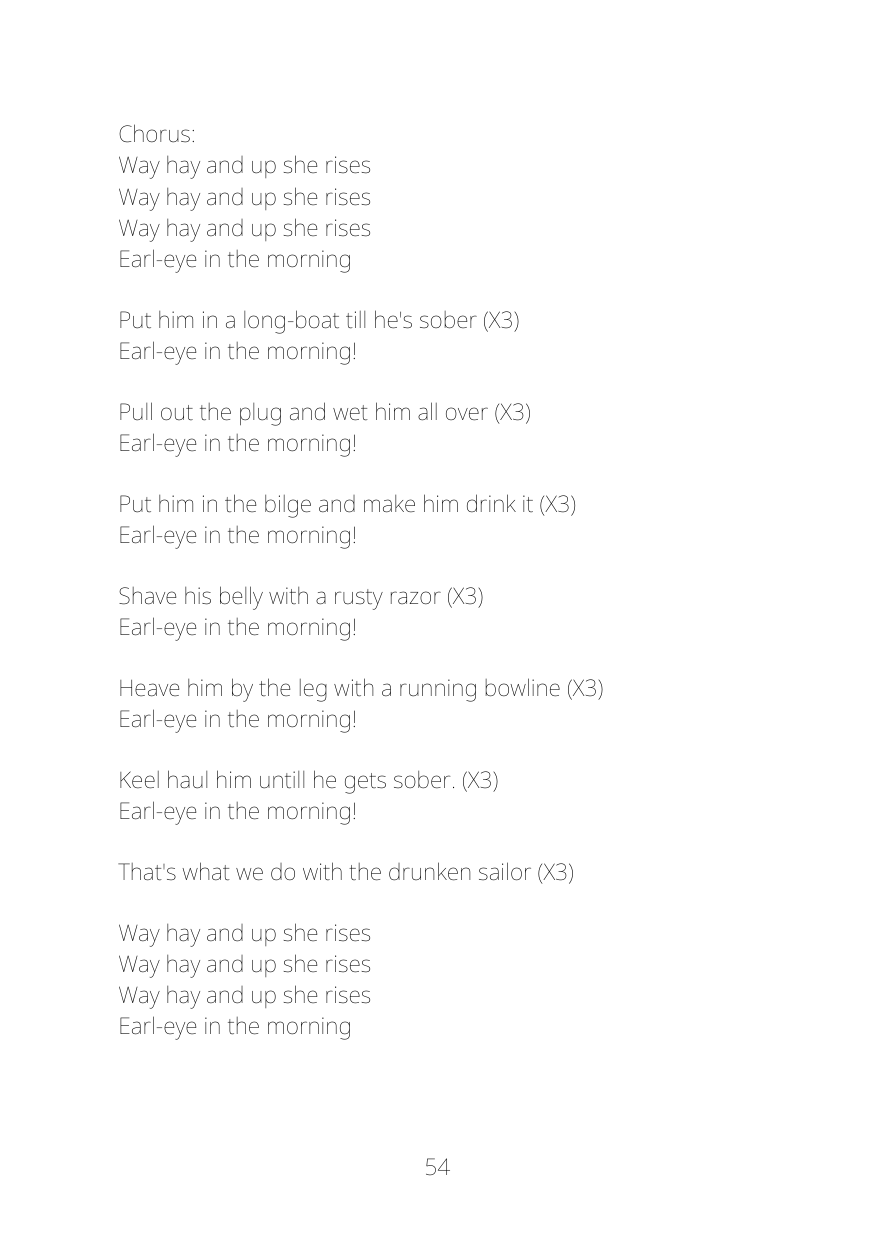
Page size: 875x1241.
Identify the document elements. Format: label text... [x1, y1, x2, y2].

text Keel haul him untill he gets sober. (X3) Earl-eye in the morning! [118, 764, 756, 826]
text Way hay and up she rises Way hay and up she rises Way hay and up she rises Earl-eye in the morning [118, 916, 756, 1041]
text Chorus: Way hay and up she rises Way hay and up she rises Way hay and up she rises Earl-eye in the morning [118, 118, 756, 274]
text Put him in the bilge and make him drink it (X3) Earl-eye in the morning! [118, 488, 756, 550]
text Put him in a long-boat till he's sober (X3) Earl-eye in the morning! [118, 304, 756, 366]
text Heave him by the leg with a running bowline (X3) Earl-eye in the morning! [118, 672, 756, 734]
text That's what we do with the drunken sailor (X3) [118, 856, 756, 887]
text Pull out the plug and wet him all over (X3) Earl-eye in the morning! [118, 396, 756, 458]
text Shave his belly with a rusty razor (X3) Earl-eye in the morning! [118, 580, 756, 642]
